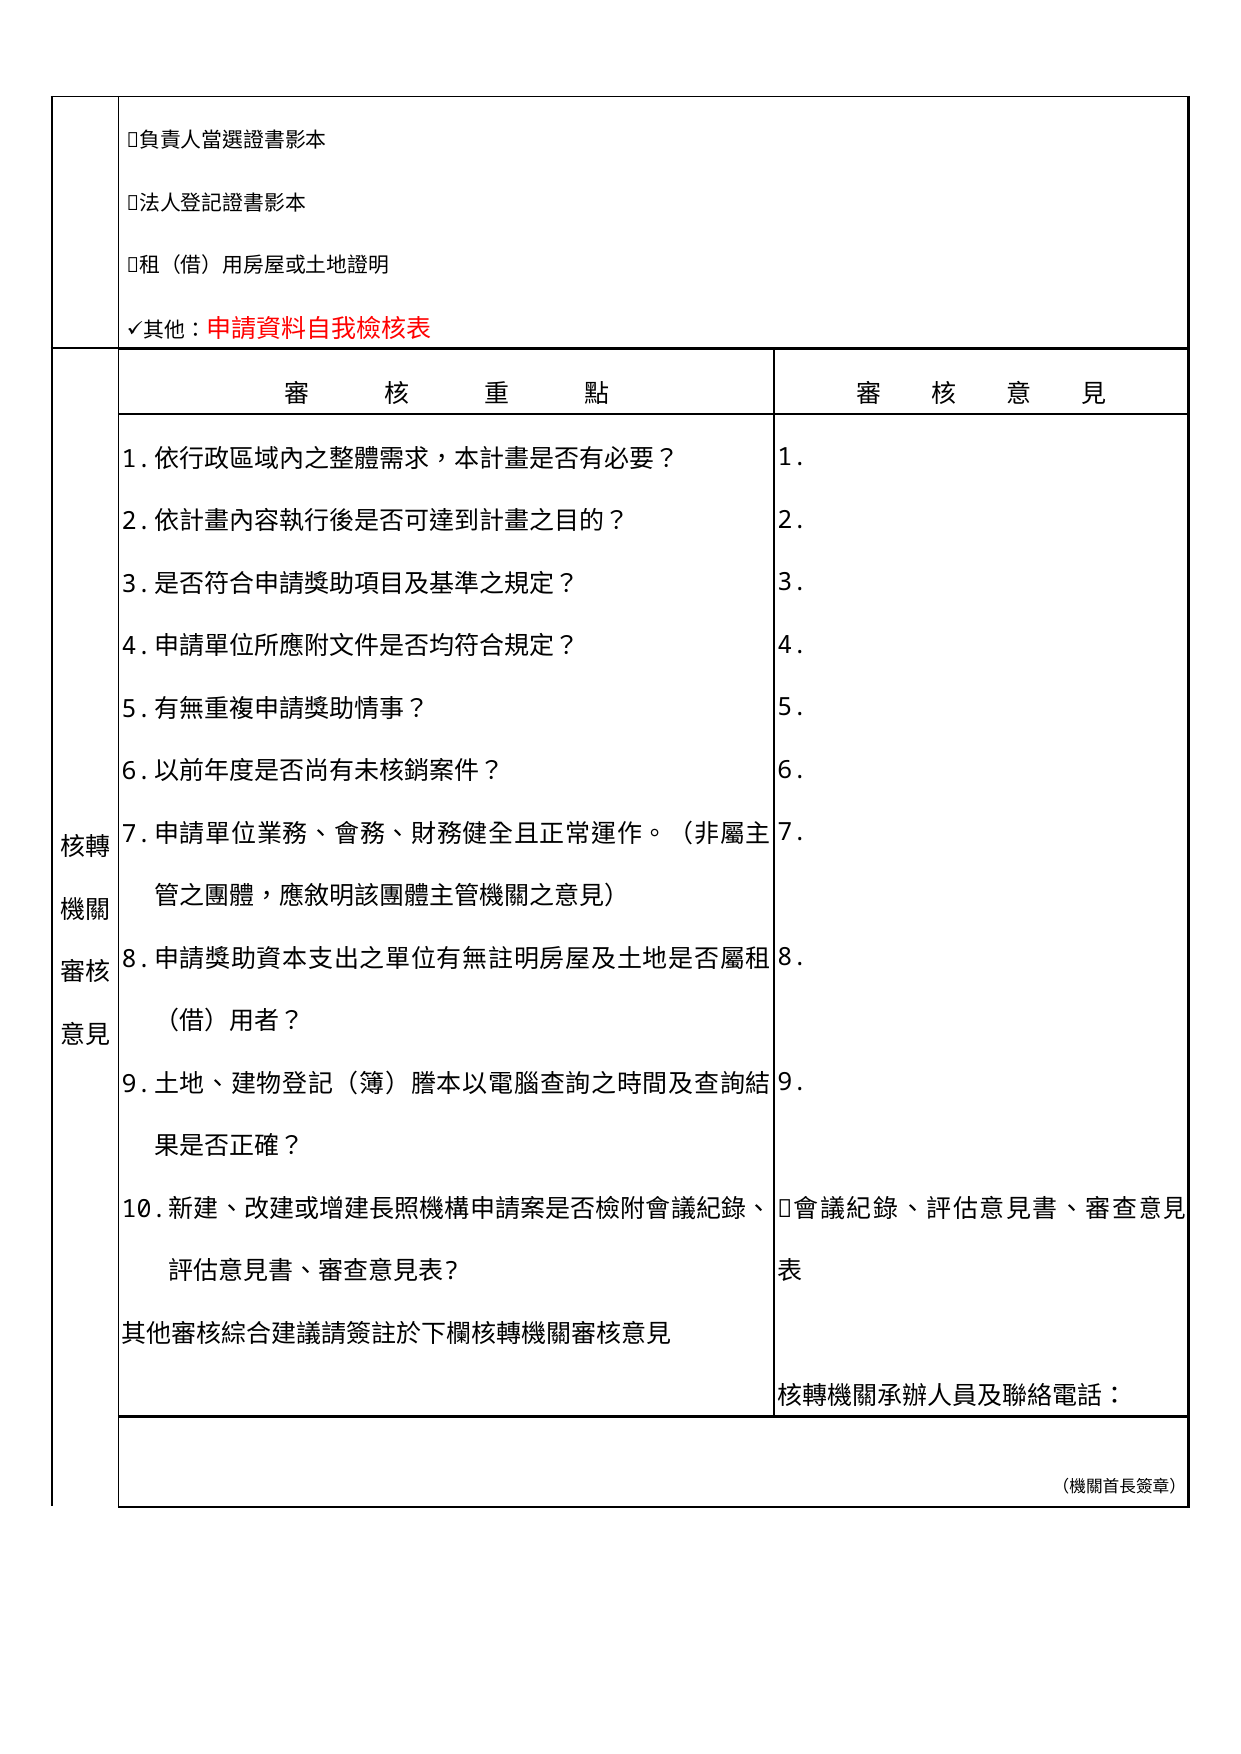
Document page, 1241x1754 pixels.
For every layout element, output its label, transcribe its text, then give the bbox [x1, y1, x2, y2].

table_cell 負責人當選證書影本 法人登記證書影本 租（借）用房屋或土地證明 其他：申請資料自我檢核表 [119, 97, 1187, 347]
table_cell 核轉機關審核意見 [53, 349, 118, 1506]
table_cell 依行政區域內之整體需求，本計畫是否有必要？ 依計畫內容執行後是否可達到計畫之目的？ 是否符合申請獎助項目及基準之規定？ 申請單位所應附文件是否均符合規定？ 有無重複申請獎助情事？ 以前年度是否尚有未核銷案件？ 申請單位業務、會務、財務健全且正常運作。（非屬主管之團體，應敘明該團體主管機關之意見） 申請獎助資本支出之單位有無註明房屋及土地是否屬租（借）用者？ 土地、建物登記（簿）謄本以電腦查詢之時間及查詢結果是否正確？ 新建、改建或增建長照機構申請案是否檢附會議紀錄、評估意見書、審查意見表? 其他審核綜合建議請簽註於下欄核轉機關審核意見 [119, 415, 773, 1414]
table_cell 9. 會議紀錄、評估意見書、審查意見表 核轉機關承辦人員及聯絡電話： [775, 415, 1187, 1414]
table_cell 審 核 重 點 [119, 350, 773, 413]
table_cell 審 核 意 見 [775, 350, 1187, 413]
table_cell [53, 97, 118, 347]
table_cell （機關首長簽章） [119, 1418, 1187, 1506]
